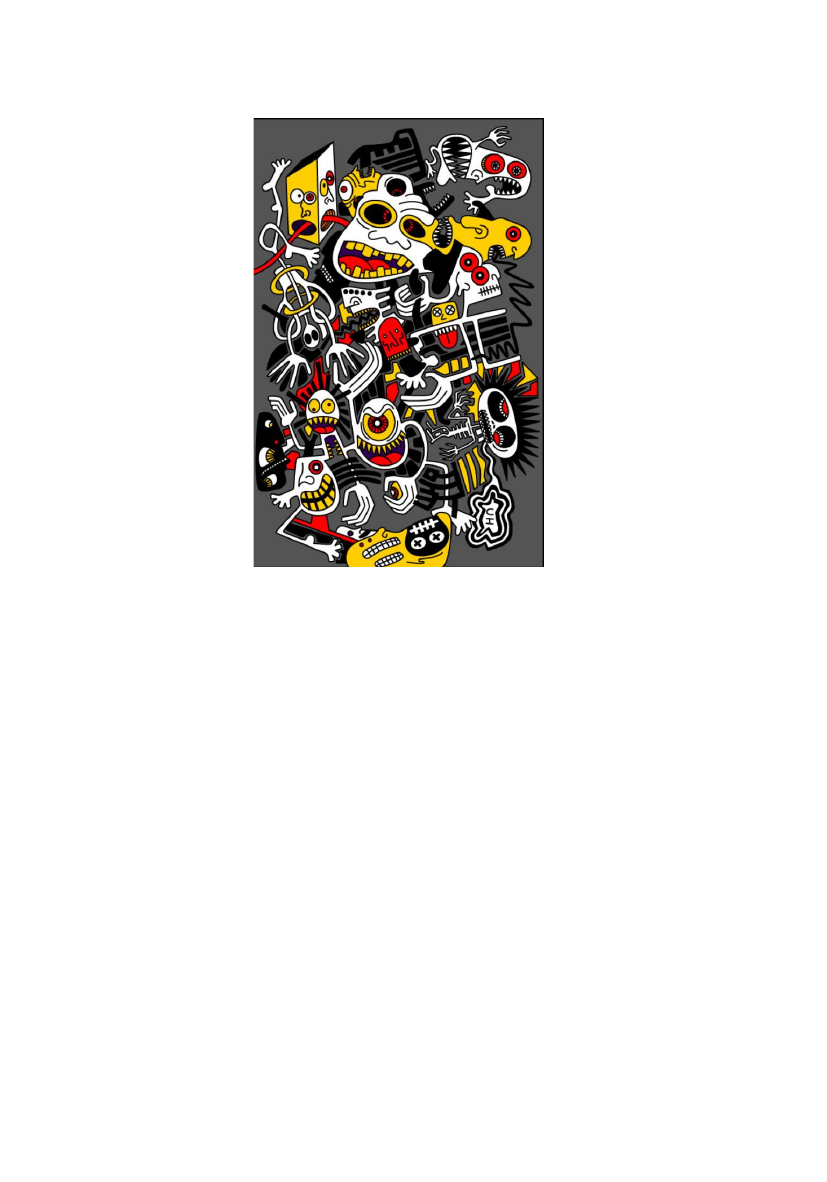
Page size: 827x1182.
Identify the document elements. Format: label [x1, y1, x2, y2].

picture [253, 118, 544, 567]
